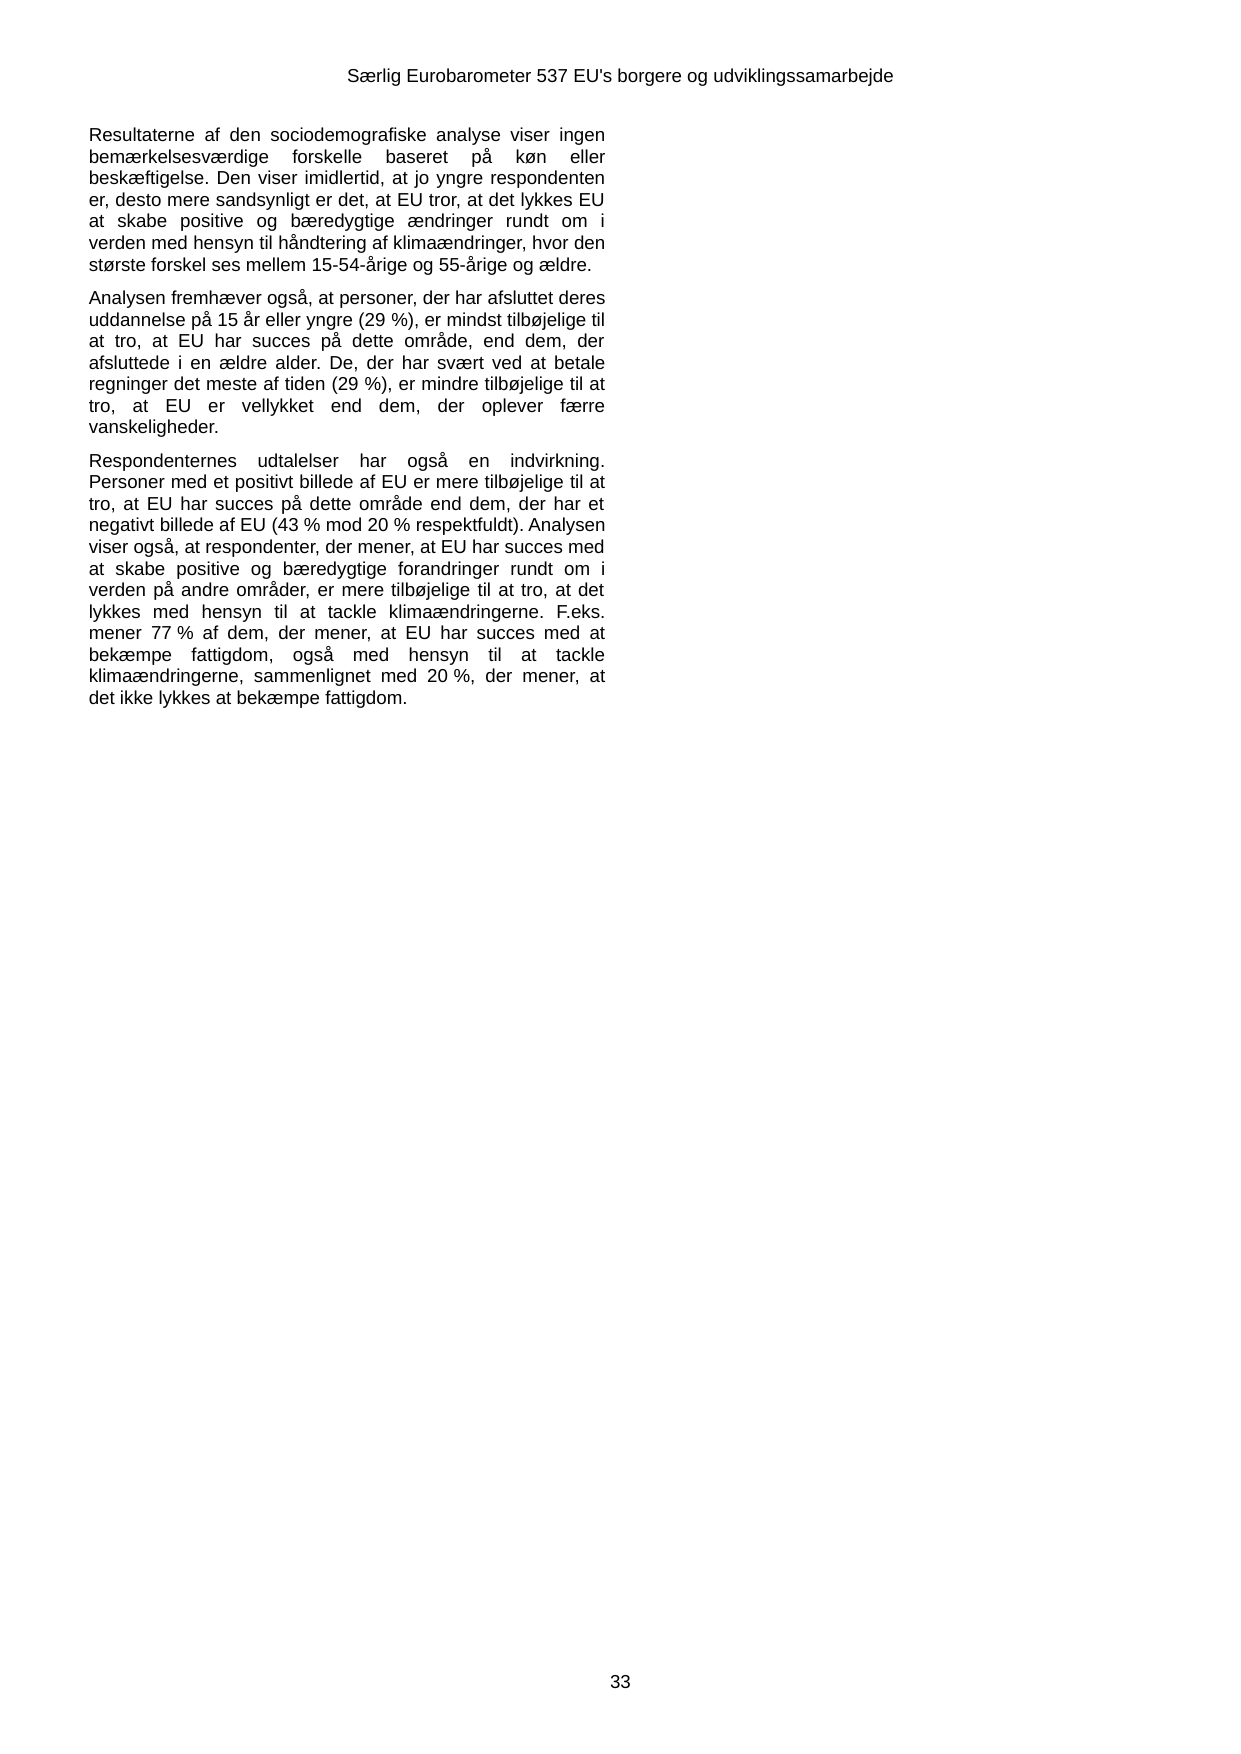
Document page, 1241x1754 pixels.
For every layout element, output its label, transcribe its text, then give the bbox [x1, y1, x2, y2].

text Resultaterne af den sociodemografiske analyse viser ingen bemærkelsesværdige forskelle baseret på køn eller beskæftigelse. Den viser imidlertid, at jo yngre respondenten er, desto mere sandsynligt er det, at EU tror, at det lykkes EU at skabe positive og bæredygtige ændringer rundt om i verden med hensyn til håndtering af klimaændringer, hvor den største forskel ses mellem 15-54-årige og 55-årige og ældre. [88, 124, 605, 275]
text Respondenternes udtalelser har også en indvirkning. Personer med et positivt billede af EU er mere tilbøjelige til at tro, at EU har succes på dette område end dem, der har et negativt billede af EU (43 % mod 20 % respektfuldt). Analysen viser også, at respondenter, der mener, at EU har succes med at skabe positive og bæredygtige forandringer rundt om i verden på andre områder, er mere tilbøjelige til at tro, at det lykkes med hensyn til at tackle klimaændringerne. F.eks. mener 77 % af dem, der mener, at EU har succes med at bekæmpe fattigdom, også med hensyn til at tackle klimaændringerne, sammenlignet med 20 %, der mener, at det ikke lykkes at bekæmpe fattigdom. [88, 449, 605, 708]
text Analysen fremhæver også, at personer, der har afsluttet deres uddannelse på 15 år eller yngre (29 %), er mindst tilbøjelige til at tro, at EU har succes på dette område, end dem, der afsluttede i en ældre alder. De, der har svært ved at betale regninger det meste af tiden (29 %), er mindre tilbøjelige til at tro, at EU er vellykket end dem, der oplever færre vanskeligheder. [88, 287, 605, 438]
